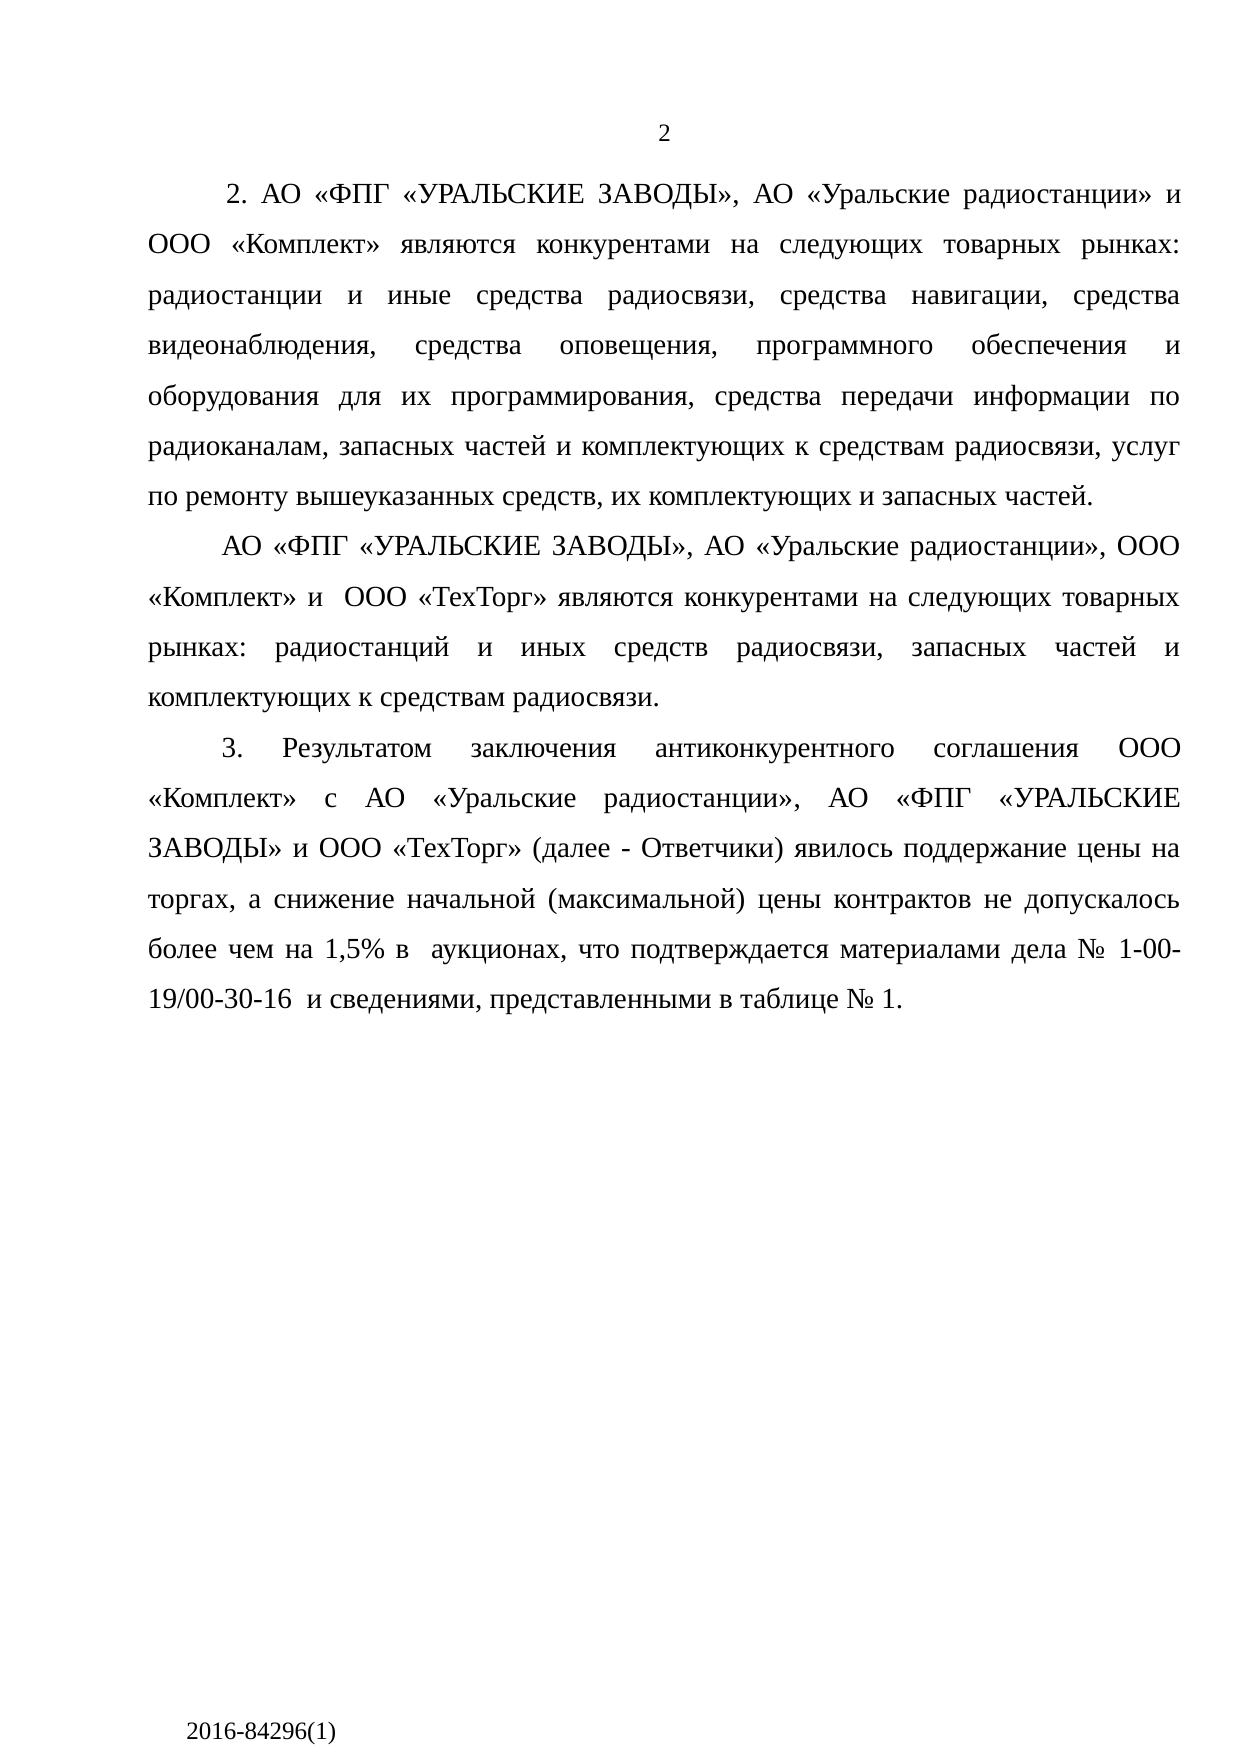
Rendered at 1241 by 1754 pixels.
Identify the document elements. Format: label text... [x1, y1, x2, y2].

text 2. АО «ФПГ «УРАЛЬСКИЕ ЗАВОДЫ», АО «Уральские радиостанции» и ООО «Комплект» являются конкурентами на следующих товарных рынках: радиостанции и иные средства радиосвязи, средства навигации, средства видеонаблюдения, средства оповещения, программного обеспечения и оборудования для их программирования, средства передачи информации по радиоканалам, запасных частей и комплектующих к средствам радиосвязи, услуг по ремонту вышеуказанных средств, их комплектующих и запасных частей. [148, 176, 1181, 512]
text АО «ФПГ «УРАЛЬСКИЕ ЗАВОДЫ», АО «Уральские радиостанции», ООО «Комплект» и ООО «ТехТорг» являются конкурентами на следующих товарных рынках: радиостанций и иных средств радиосвязи, запасных частей и комплектующих к средствам радиосвязи. [148, 528, 1181, 713]
text 3. Результатом заключения антиконкурентного соглашения ООО «Комплект» с АО «Уральские радиостанции», АО «ФПГ «УРАЛЬСКИЕ ЗАВОДЫ» и ООО «ТехТорг» (далее - Ответчики) явилось поддержание цены на торгах, а снижение начальной (максимальной) цены контрактов не допускалось более чем на 1,5% в аукционах, что подтверждается материалами дела № 1-00-19/00-30-16 и сведениями, представленными в таблице № 1. [148, 730, 1181, 1015]
